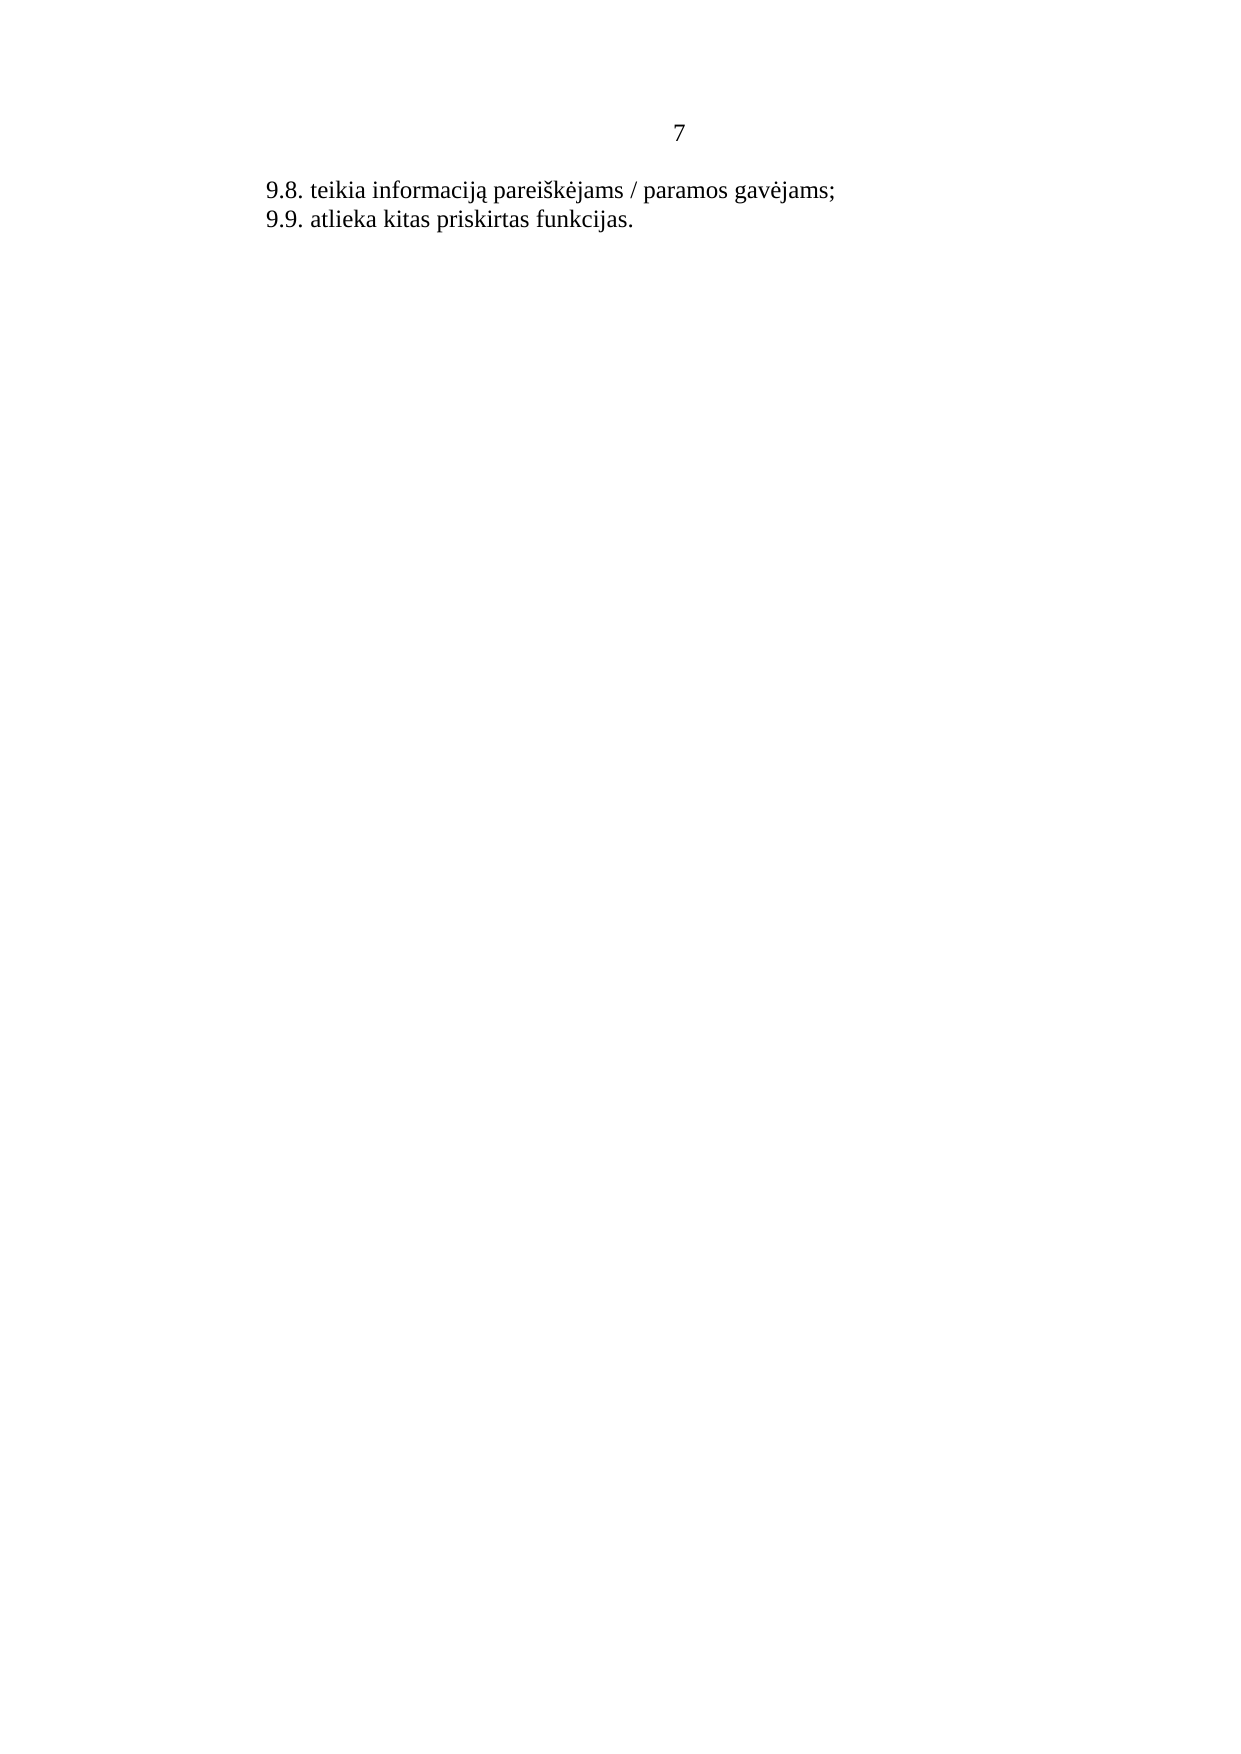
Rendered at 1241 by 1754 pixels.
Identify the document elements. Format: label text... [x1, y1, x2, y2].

text 9.8. teikia informaciją pareiškėjams / paramos gavėjams; [177, 176, 1181, 204]
text 9.9. atlieka kitas priskirtas funkcijas. [177, 204, 1181, 233]
